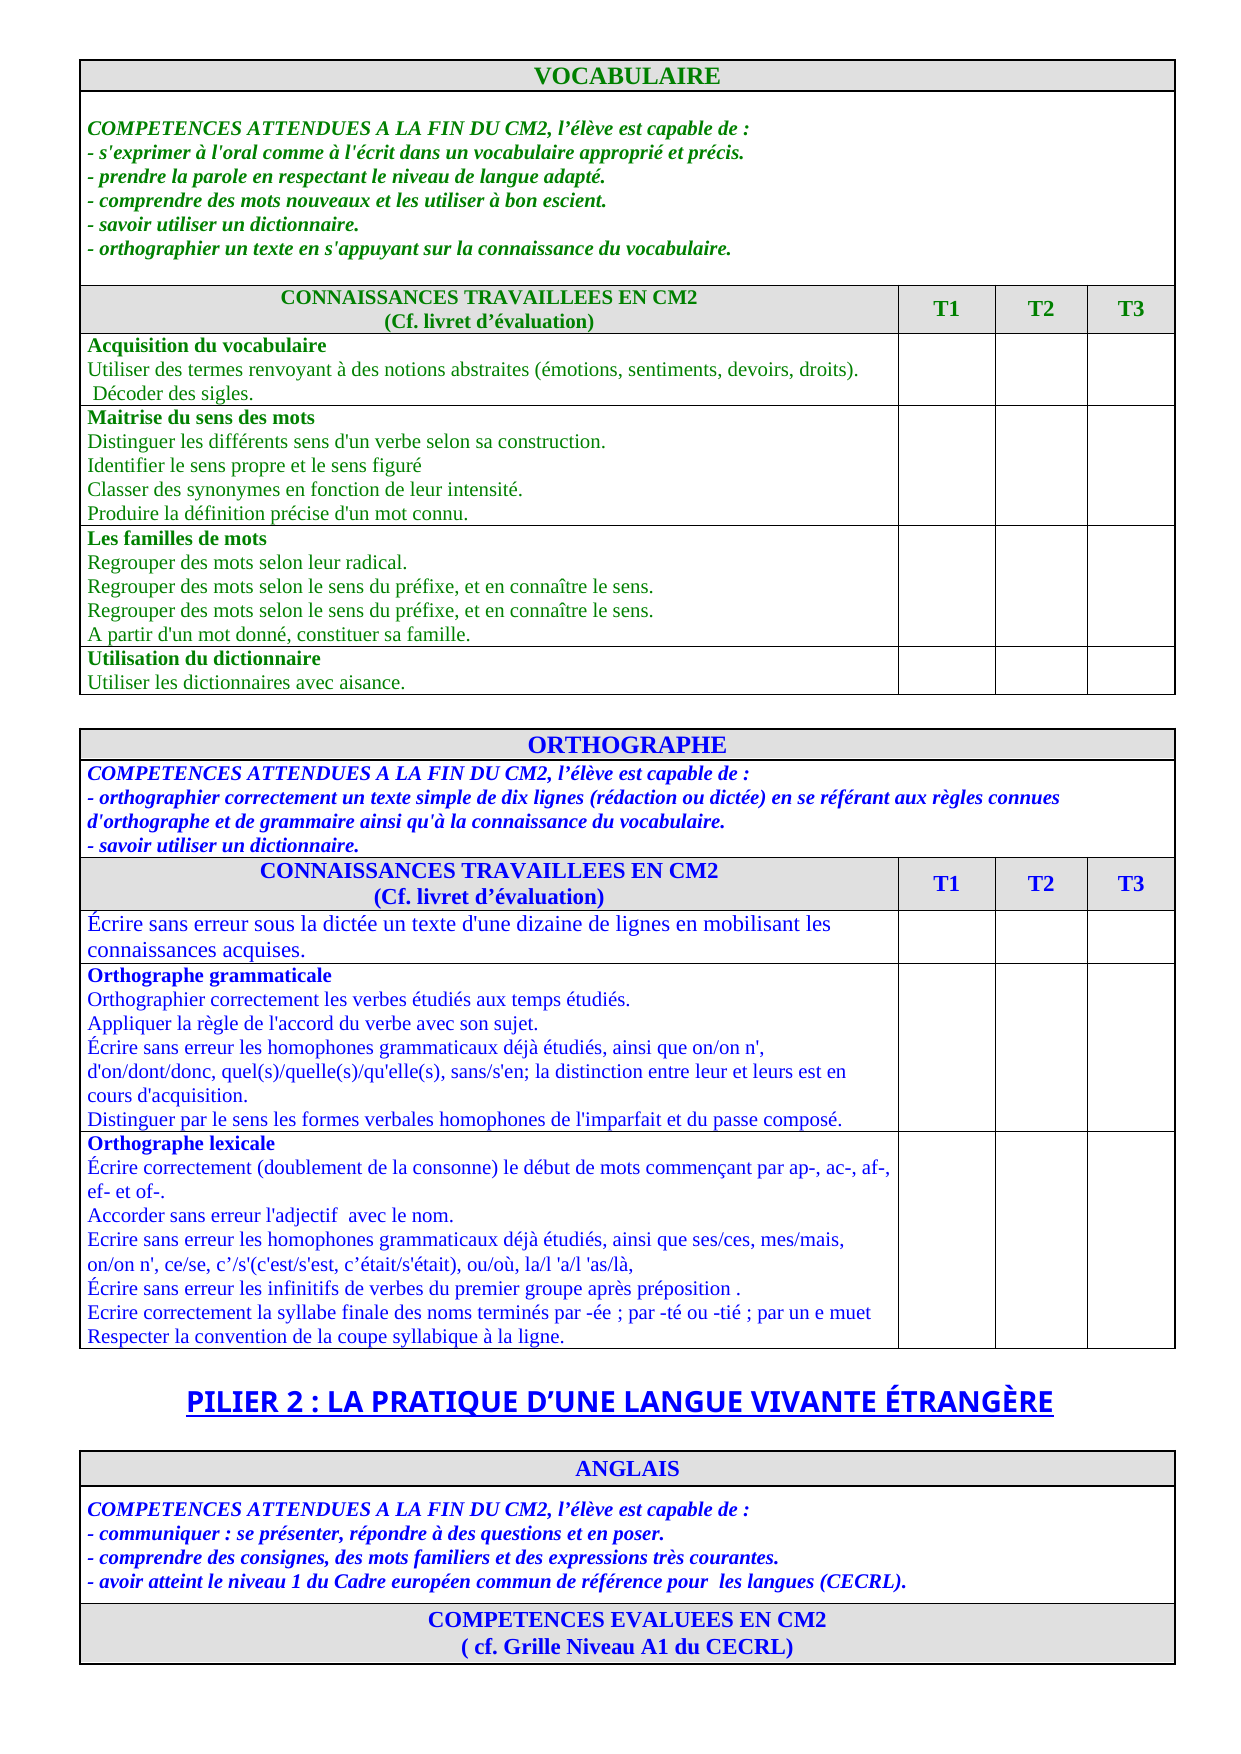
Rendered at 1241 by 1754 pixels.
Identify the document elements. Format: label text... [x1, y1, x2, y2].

table_cell COMPETENCES ATTENDUES A LA FIN DU CM2, l’élève est capable de : - orthographier correctement un texte simple de dix lignes (rédaction ou dictée) en se référant aux règles connues d'orthographe et de grammaire ainsi qu'à la connaissance du vocabulaire. - savoir utiliser un dictionnaire. [81, 761, 1174, 857]
table_cell [1088, 334, 1174, 405]
table_cell T1 [899, 858, 995, 910]
table_cell Les familles de mots Regrouper des mots selon leur radical. Regrouper des mots selon le sens du préfixe, et en connaître le sens. Regrouper des mots selon le sens du préfixe, et en connaître le sens. A partir d'un mot donné, constituer sa famille. [81, 526, 898, 646]
text PILIER 2 : La pratique d’une langue vivante étrangère [89, 1381, 1151, 1421]
table_cell CONNAISSANCES TRAVAILLEES EN CM2 (Cf. livret d’évaluation) [81, 286, 898, 333]
table_cell COMPETENCES EVALUEES EN CM2 ( cf. Grille Niveau A1 du CECRL) [81, 1604, 1174, 1662]
table_cell [996, 1132, 1087, 1348]
table_cell [1088, 526, 1174, 646]
table_cell [996, 964, 1087, 1131]
table_cell T2 [996, 858, 1087, 910]
table_header ORTHOGRAPHE [81, 730, 1174, 758]
table_cell [899, 911, 995, 962]
table_cell [996, 406, 1087, 525]
table_cell [1088, 406, 1174, 525]
table_cell Maitrise du sens des mots Distinguer les différents sens d'un verbe selon sa construction. Identifier le sens propre et le sens figuré Classer des synonymes en fonction de leur intensité. Produire la définition précise d'un mot connu. [81, 406, 898, 525]
table_cell Orthographe grammaticale Orthographier correctement les verbes étudiés aux temps étudiés. Appliquer la règle de l'accord du verbe avec son sujet. Écrire sans erreur les homophones grammaticaux déjà étudiés, ainsi que on/on n', d'on/dont/donc, quel(s)/quelle(s)/qu'elle(s), sans/s'en; la distinction entre leur et leurs est en cours d'acquisition. Distinguer par le sens les formes verbales homophones de l'imparfait et du passe composé. [81, 964, 898, 1131]
table_cell Acquisition du vocabulaire Utiliser des termes renvoyant à des notions abstraites (émotions, sentiments, devoirs, droits). Décoder des sigles. [81, 334, 898, 405]
table_cell T2 [996, 286, 1087, 333]
table_cell [996, 526, 1087, 646]
table_cell T3 [1088, 858, 1174, 910]
table_cell Utilisation du dictionnaire Utiliser les dictionnaires avec aisance. [81, 647, 898, 694]
table_cell [899, 647, 995, 694]
table_cell [996, 334, 1087, 405]
table_cell Écrire sans erreur sous la dictée un texte d'une dizaine de lignes en mobilisant les connaissances acquises. [81, 911, 898, 962]
table_cell [996, 647, 1087, 694]
table_cell [899, 406, 995, 525]
table_cell [1088, 1132, 1174, 1348]
table_cell VOCABULAIRE [81, 61, 1174, 90]
table_cell COMPETENCES ATTENDUES A LA FIN DU CM2, l’élève est capable de : - communiquer : se présenter, répondre à des questions et en poser. - comprendre des consignes, des mots familiers et des expressions très courantes. - avoir atteint le niveau 1 du Cadre européen commun de référence pour les langues (CECRL). [81, 1487, 1174, 1603]
table_cell T1 [899, 286, 995, 333]
table_cell T3 [1088, 286, 1174, 333]
table_header ANGLAIS [81, 1452, 1174, 1485]
table_cell [1088, 964, 1174, 1131]
table_cell COMPETENCES ATTENDUES A LA FIN DU CM2, l’élève est capable de : - s'exprimer à l'oral comme à l'écrit dans un vocabulaire approprié et précis. - prendre la parole en respectant le niveau de langue adapté. - comprendre des mots nouveaux et les utiliser à bon escient. - savoir utiliser un dictionnaire. - orthographier un texte en s'appuyant sur la connaissance du vocabulaire. [81, 92, 1174, 284]
table_cell [899, 1132, 995, 1348]
table_cell [1088, 647, 1174, 694]
table_cell Orthographe lexicale Écrire correctement (doublement de la consonne) le début de mots commençant par ap-, ac-, af-, ef- et of-. Accorder sans erreur l'adjectif avec le nom. Ecrire sans erreur les homophones grammaticaux déjà étudiés, ainsi que ses/ces, mes/mais, on/on n', ce/se, c’/s'(c'est/s'est, c’était/s'était), ou/où, la/l 'a/l 'as/là, Écrire sans erreur les infinitifs de verbes du premier groupe après préposition . Ecrire correctement la syllabe finale des noms terminés par -ée ; par -té ou -tié ; par un e muet Respecter la convention de la coupe syllabique à la ligne. [81, 1132, 898, 1348]
table_cell [996, 911, 1087, 962]
table_cell CONNAISSANCES TRAVAILLEES EN CM2 (Cf. livret d’évaluation) [81, 858, 898, 910]
table_cell [899, 334, 995, 405]
table_cell [1088, 911, 1174, 962]
table_cell [899, 964, 995, 1131]
table_cell [899, 526, 995, 646]
